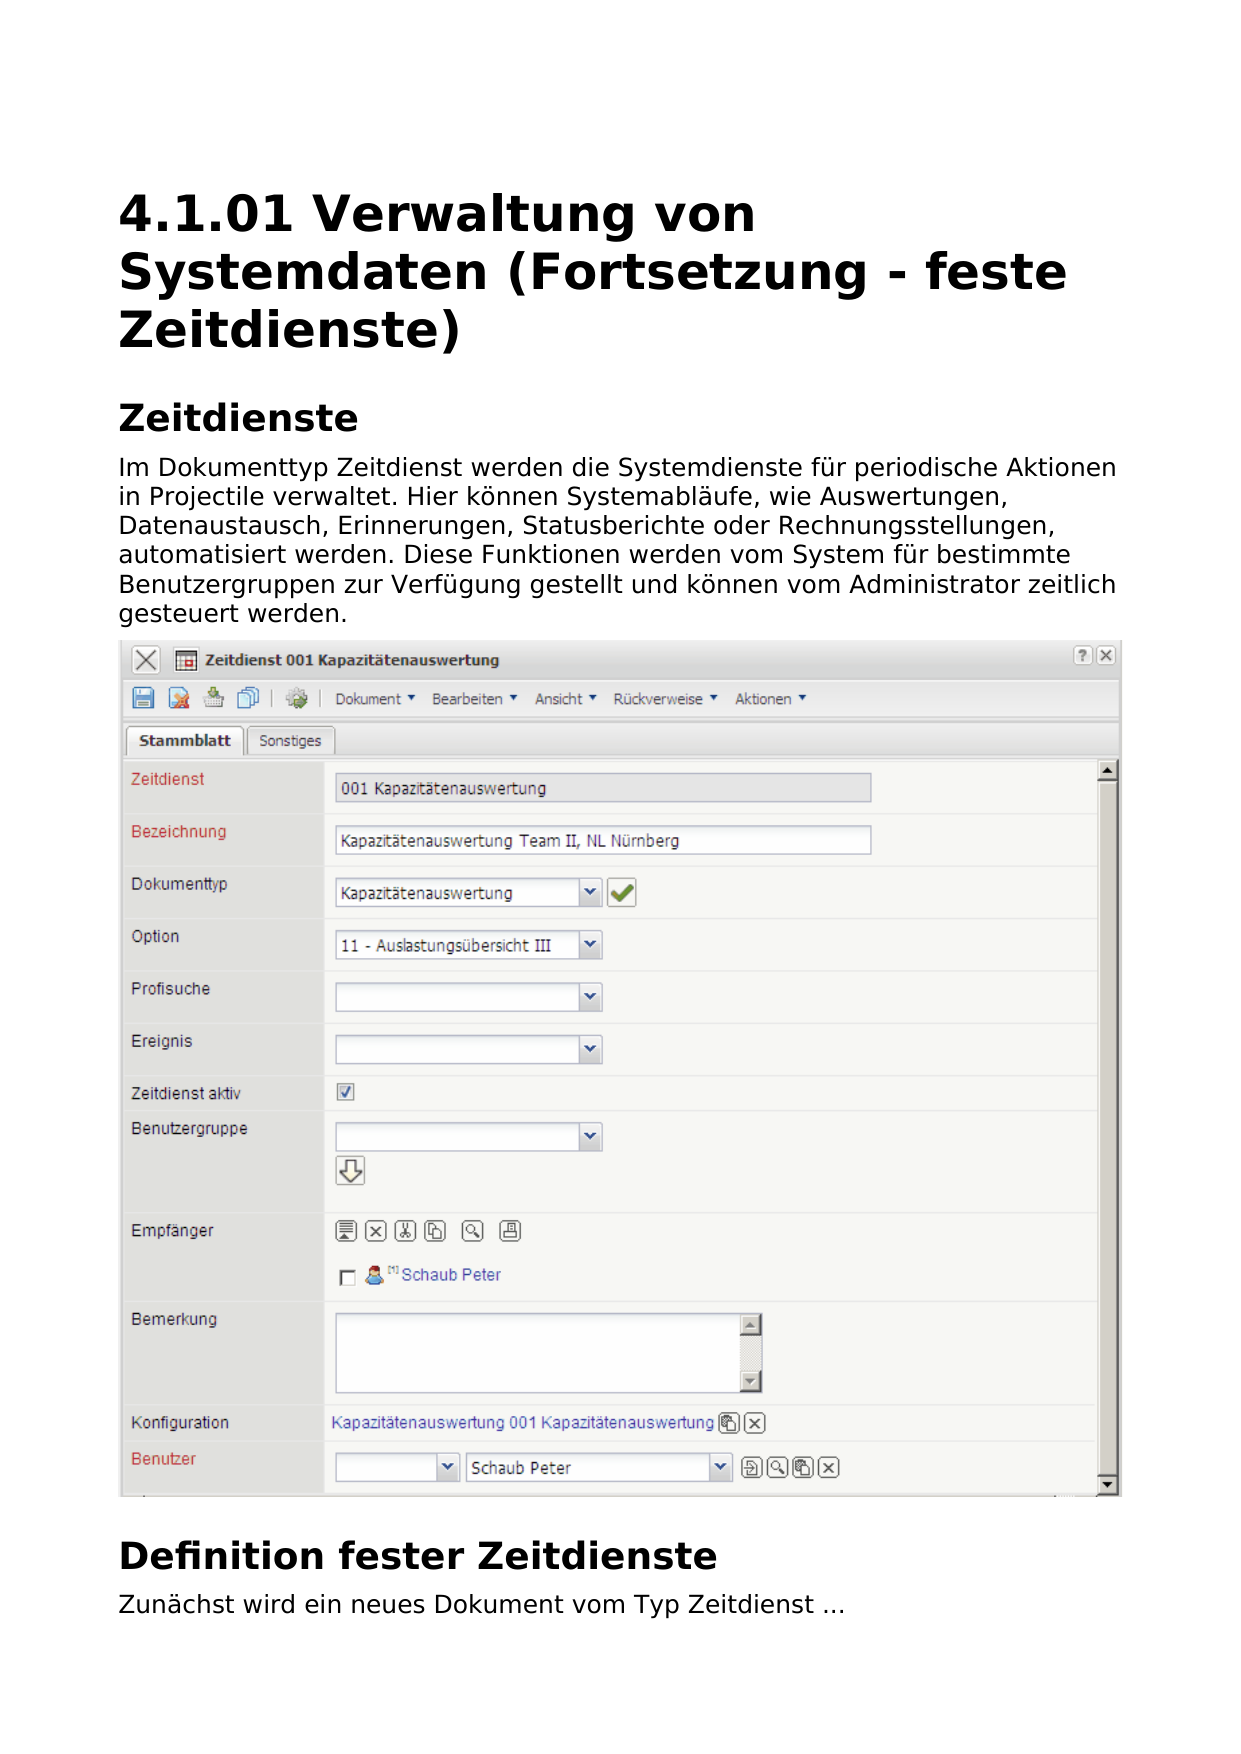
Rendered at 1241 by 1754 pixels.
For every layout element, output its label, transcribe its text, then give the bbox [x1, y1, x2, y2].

text Zunächst wird ein neues Dokument vom Typ Zeitdienst ... [118, 1591, 1122, 1620]
subtitle Zeitdienste [118, 397, 1122, 441]
subtitle Definition fester Zeitdienste [118, 1534, 1122, 1578]
picture [118, 640, 1123, 1497]
text Im Dokumenttyp Zeitdienst werden die Systemdienste für periodische Aktionen in Projectile verwaltet. Hier können Systemabläufe, wie Auswertungen, Datenaustausch, Erinnerungen, Statusberichte oder Rechnungsstellungen, automatisiert werden. Diese Funktionen werden vom System für bestimmte Benutzergruppen zur Verfügung gestellt und können vom Administrator zeitlich gesteuert werden. [118, 453, 1122, 628]
subtitle 4.1.01 Verwaltung von Systemdaten (Fortsetzung - feste Zeitdienste) [118, 185, 1122, 359]
